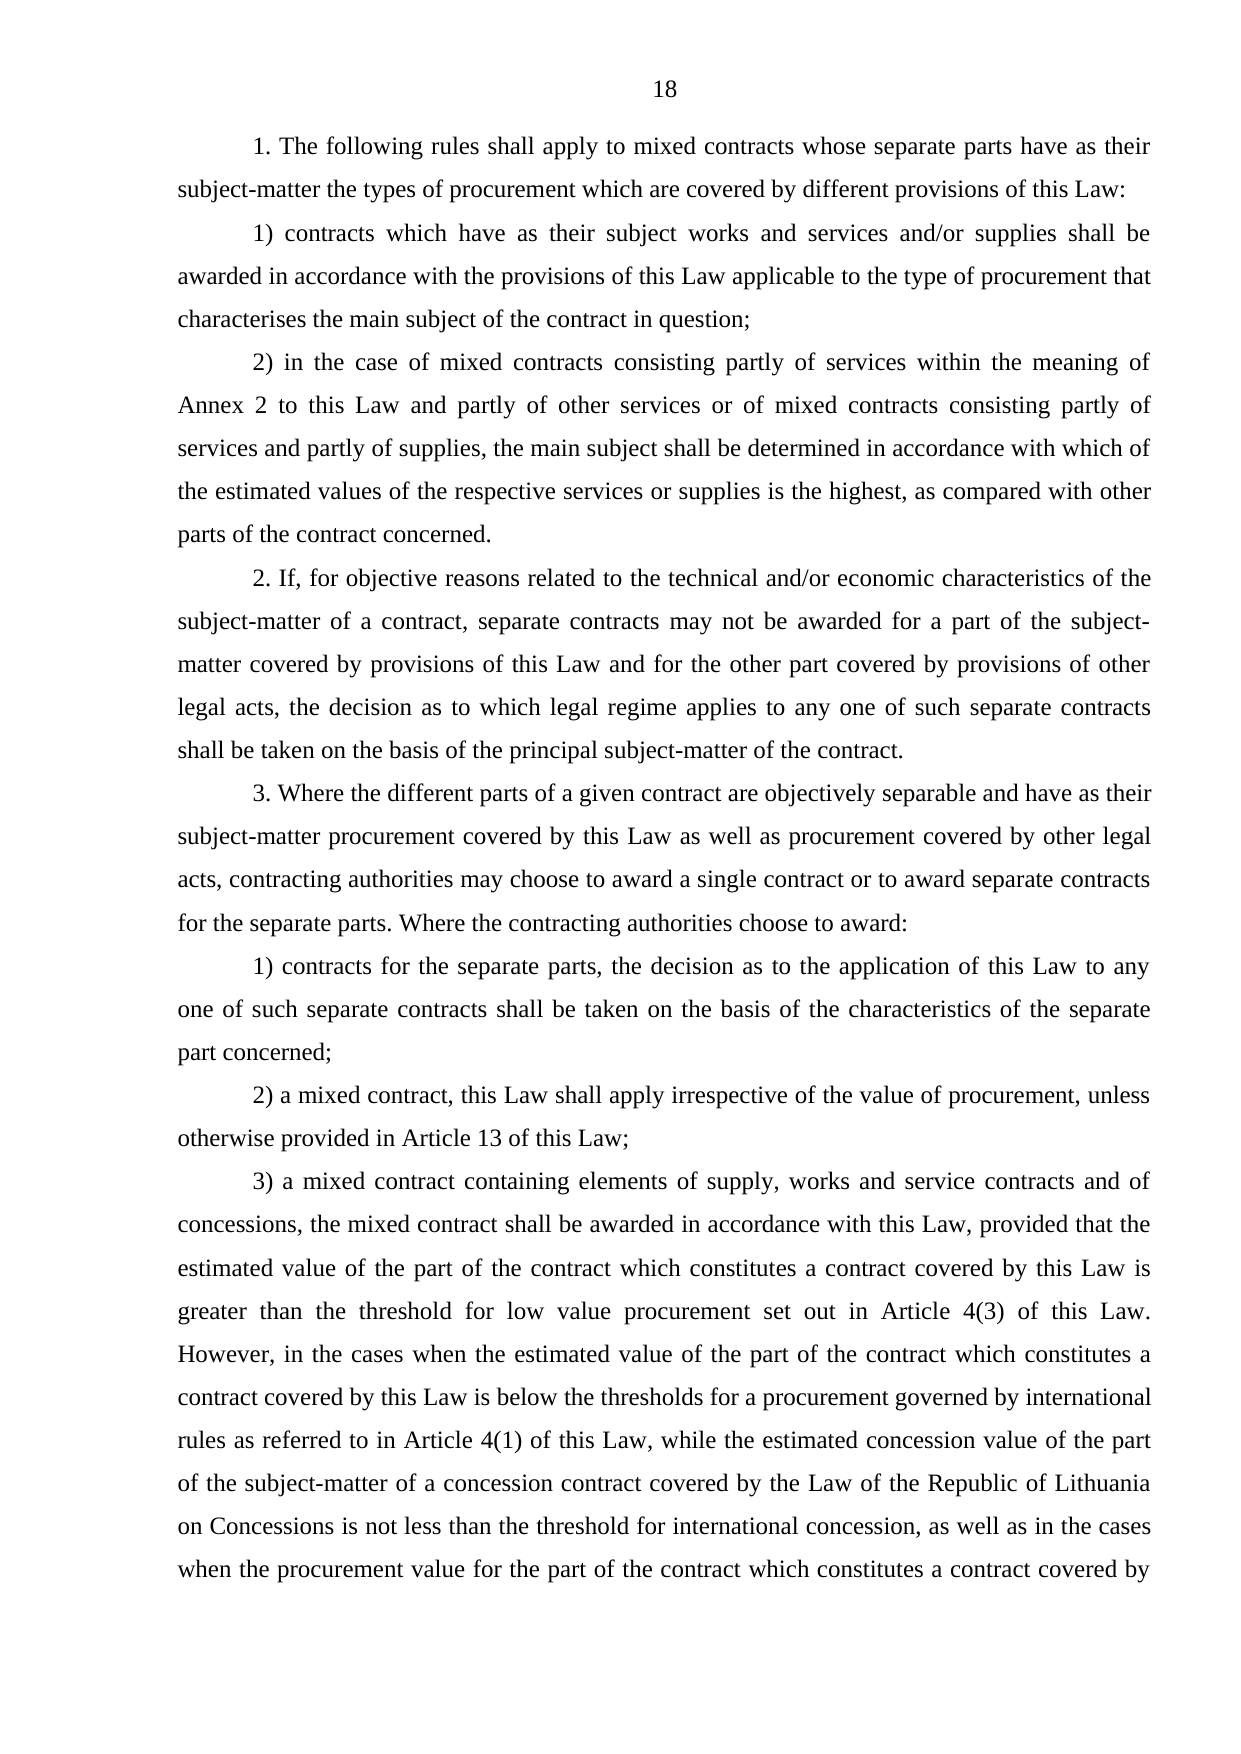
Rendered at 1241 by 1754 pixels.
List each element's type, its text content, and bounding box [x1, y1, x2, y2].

text 3) a mixed contract containing elements of supply, works and service contracts and of concessions, the mixed contract shall be awarded in accordance with this Law, provided that the estimated value of the part of the contract which constitutes a contract covered by this Law is greater than the threshold for low value procurement set out in Article 4(3) of this Law. However, in the cases when the estimated value of the part of the contract which constitutes a contract covered by this Law is below the thresholds for a procurement governed by international rules as referred to in Article 4(1) of this Law, while the estimated concession value of the part of the subject-matter of a concession contract covered by the Law of the Republic of Lithuania on Concessions is not less than the threshold for international concession, as well as in the cases when the procurement value for the part of the contract which constitutes a contract covered by [177, 1166, 1152, 1583]
text 1) contracts which have as their subject works and services and/or supplies shall be awarded in accordance with the provisions of this Law applicable to the type of procurement that characterises the main subject of the contract in question; [177, 218, 1152, 333]
text 2) a mixed contract, this Law shall apply irrespective of the value of procurement, unless otherwise provided in Article 13 of this Law; [177, 1080, 1152, 1152]
text 3. Where the different parts of a given contract are objectively separable and have as their subject-matter procurement covered by this Law as well as procurement covered by other legal acts, contracting authorities may choose to award a single contract or to award separate contracts for the separate parts. Where the contracting authorities choose to award: [177, 778, 1152, 936]
text 2) in the case of mixed contracts consisting partly of services within the meaning of Annex 2 to this Law and partly of other services or of mixed contracts consisting partly of services and partly of supplies, the main subject shall be determined in accordance with which of the estimated values of the respective services or supplies is the highest, as compared with other parts of the contract concerned. [177, 347, 1152, 548]
text 1) contracts for the separate parts, the decision as to the application of this Law to any one of such separate contracts shall be taken on the basis of the characteristics of the separate part concerned; [177, 951, 1152, 1066]
text 2. If, for objective reasons related to the technical and/or economic characteristics of the subject-matter of a contract, separate contracts may not be awarded for a part of the subject-matter covered by provisions of this Law and for the other part covered by provisions of other legal acts, the decision as to which legal regime applies to any one of such separate contracts shall be taken on the basis of the principal subject-matter of the contract. [177, 563, 1152, 764]
text 1. The following rules shall apply to mixed contracts whose separate parts have as their subject-matter the types of procurement which are covered by different provisions of this Law: [177, 131, 1152, 203]
